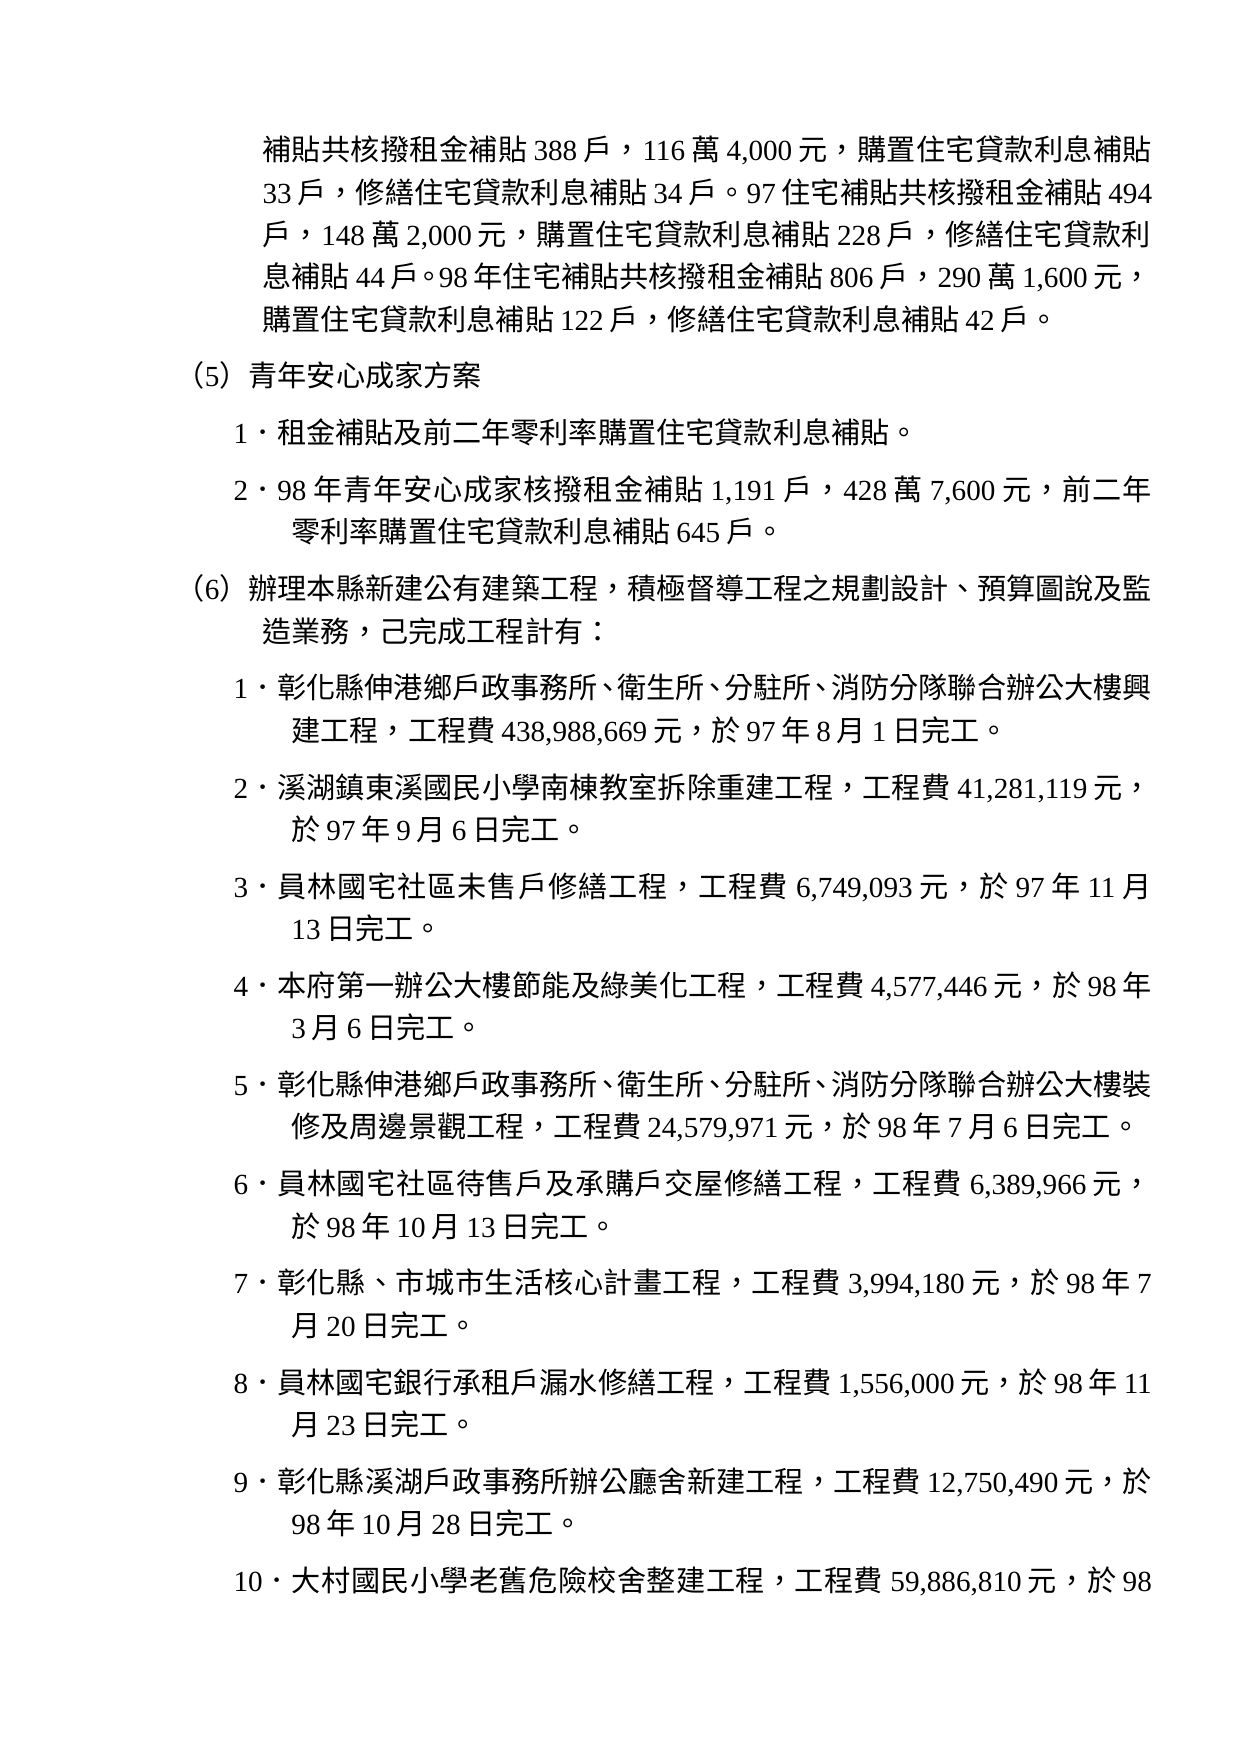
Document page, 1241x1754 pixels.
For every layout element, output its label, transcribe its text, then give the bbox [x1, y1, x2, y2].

list 租金補貼及前二年零利率購置住宅貸款利息補貼。 [233, 410, 1152, 452]
list 青年安心成家方案 [175, 353, 1152, 395]
list 員林國宅社區待售戶及承購戶交屋修繕工程，工程費6,389,966元，於98年10月13日完工。 [233, 1161, 1152, 1246]
list 彰化縣溪湖戶政事務所辦公廳舍新建工程，工程費12,750,490元，於98年10月28日完工。 [233, 1458, 1152, 1543]
list 員林國宅銀行承租戶漏水修繕工程，工程費1,556,000元，於98年11月23日完工。 [233, 1359, 1152, 1444]
list 彰化縣伸港鄉戶政事務所、衛生所、分駐所、消防分隊聯合辦公大樓裝修及周邊景觀工程，工程費24,579,971元，於98年7月6日完工。 [233, 1062, 1152, 1146]
list 溪湖鎮東溪國民小學南棟教室拆除重建工程，工程費41,281,119元，於97年9月6日完工。 [233, 764, 1152, 849]
list 彰化縣伸港鄉戶政事務所、衛生所、分駐所、消防分隊聯合辦公大樓興建工程，工程費438,988,669元，於97年8月1日完工。 [233, 665, 1152, 750]
list 員林國宅社區未售戶修繕工程，工程費6,749,093元，於97年11月13日完工。 [233, 863, 1152, 948]
list 98年青年安心成家核撥租金補貼1,191戶，428萬7,600元，前二年零利率購置住宅貸款利息補貼645戶。 [233, 467, 1152, 551]
list 大村國民小學老舊危險校舍整建工程，工程費59,886,810元，於98 [233, 1558, 1152, 1600]
list 辦理本縣新建公有建築工程，積極督導工程之規劃設計、預算圖說及監造業務，己完成工程計有： [175, 566, 1152, 651]
text 補貼共核撥租金補貼388戶，116萬4,000元，購置住宅貸款利息補貼33戶，修繕住宅貸款利息補貼34戶。97住宅補貼共核撥租金補貼494戶，148萬2,000元，購置住宅貸款利息補貼228戶，修繕住宅貸款利息補貼44戶。98年住宅補貼共核撥租金補貼806戶，290萬1,600元，購置住宅貸款利息補貼122戶，修繕住宅貸款利息補貼42戶。 [262, 127, 1152, 338]
list 本府第一辦公大樓節能及綠美化工程，工程費4,577,446元，於98年3月6日完工。 [233, 963, 1152, 1047]
list 彰化縣、市城市生活核心計畫工程，工程費3,994,180元，於98年7月20日完工。 [233, 1260, 1152, 1345]
